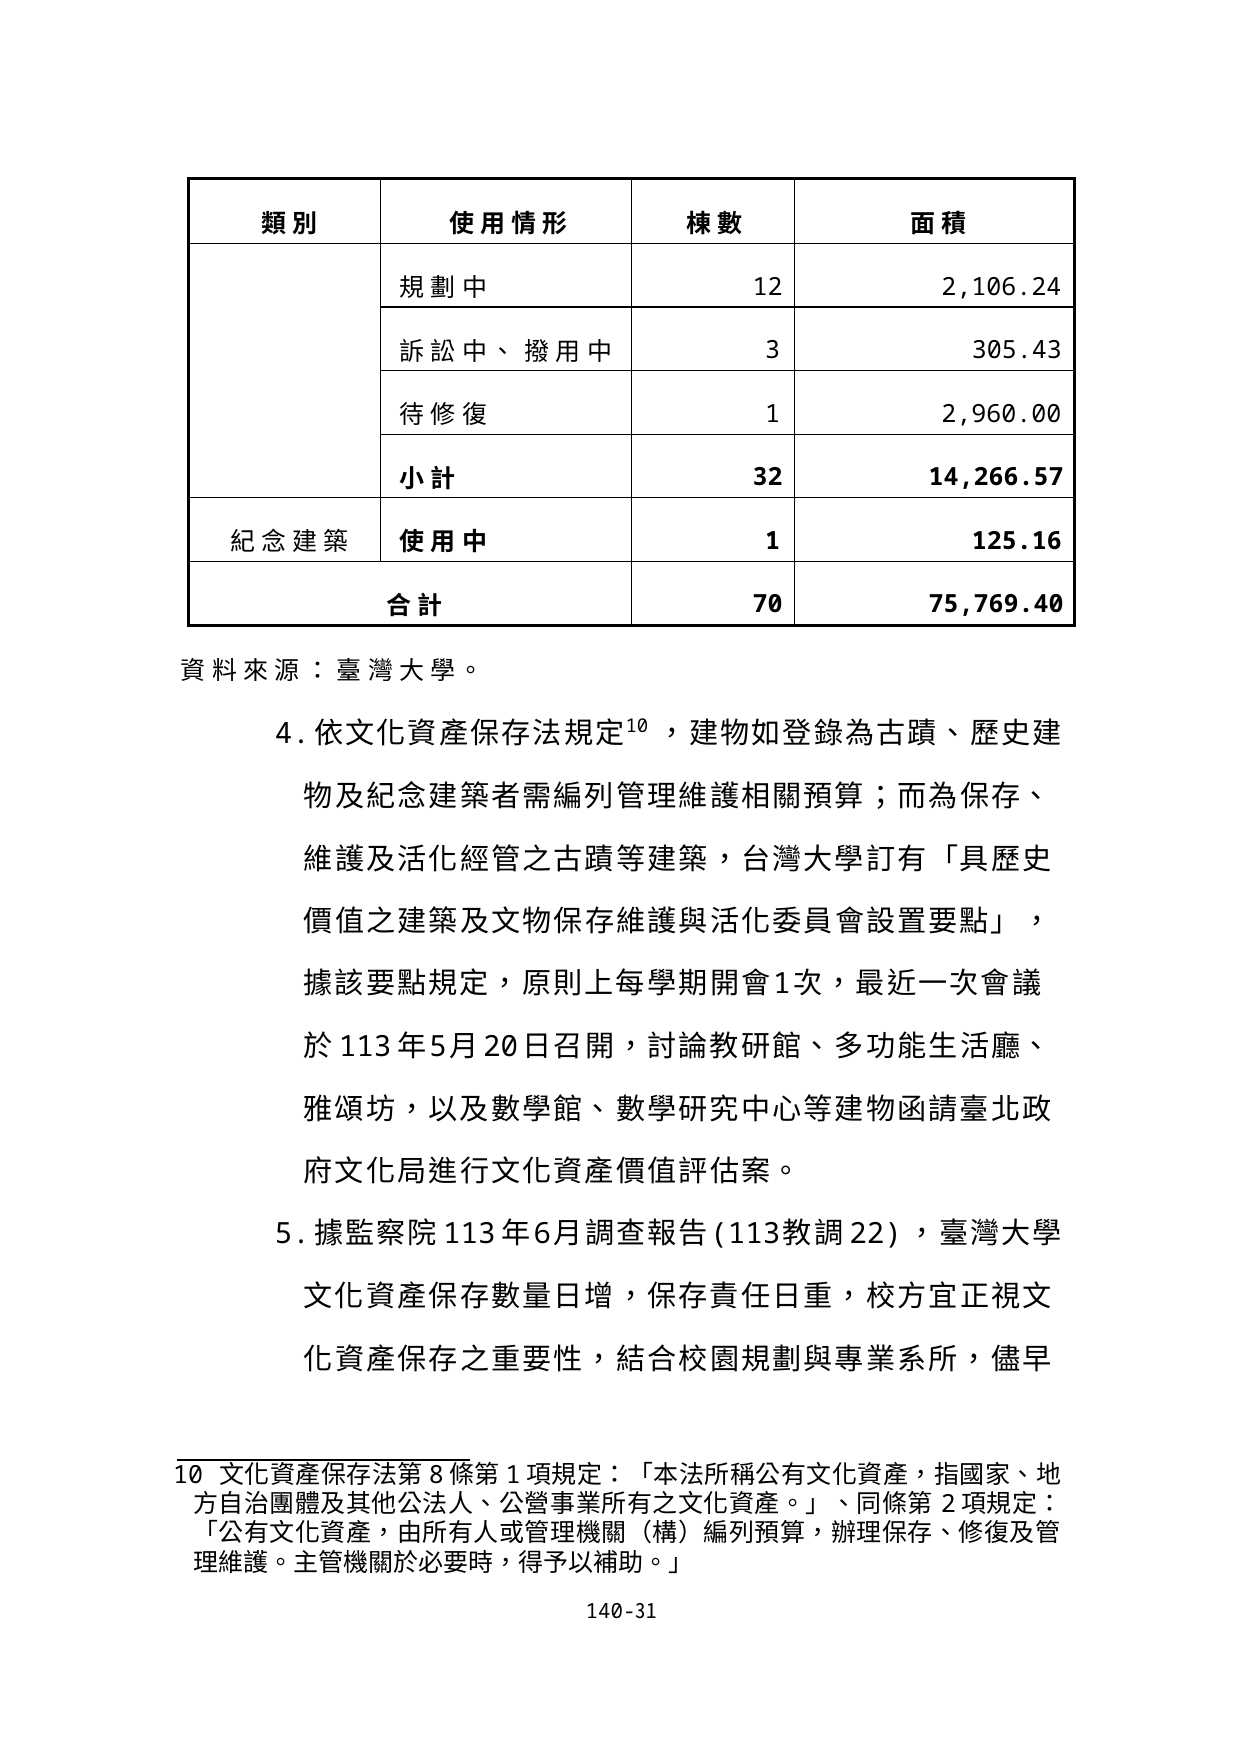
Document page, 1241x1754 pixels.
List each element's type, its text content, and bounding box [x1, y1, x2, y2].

table_cell 規劃中 [381, 244, 631, 306]
table_cell 訴訟中、撥用中 [381, 308, 631, 370]
table_cell 305.43 [795, 308, 1073, 370]
table_cell 12 [632, 244, 794, 306]
table_cell 70 [632, 562, 794, 624]
table_cell 小計 [381, 435, 631, 497]
table_cell 1 [632, 498, 794, 561]
table_cell 待修復 [381, 371, 631, 433]
table_cell 2,106.24 [795, 244, 1073, 306]
table_cell 3 [632, 308, 794, 370]
text 文化資產保存法第8條第1項規定：「本法所稱公有文化資產，指國家、地方自治團體及其他公法人、公營事業所有之文化資產。」、同條第2項規定：「公有文化資產，由所有人或管理機關（構）編列預算，辦理保存、修復及管理維護。主管機關於必要時，得予以補助。」 [173, 1460, 1063, 1577]
table_cell 使用中 [381, 498, 631, 561]
table_header 棟數 [632, 180, 794, 243]
table_cell 14,266.57 [795, 435, 1073, 497]
table_cell [190, 244, 380, 497]
table_cell 75,769.40 [795, 562, 1073, 624]
text 4.依文化資產保存法規定，建物如登錄為古蹟、歷史建物及紀念建築者需編列管理維護相關預算；而為保存、維護及活化經管之古蹟等建築，台灣大學訂有「具歷史價值之建築及文物保存維護與活化委員會設置要點」，據該要點規定，原則上每學期開會1次，最近一次會議於113年5月20日召開，討論教研館、多功能生活廳、雅頌坊，以及數學館、數學研究中心等建物函請臺北政府文化局進行文化資產價值評估案。 [266, 690, 1063, 1190]
table_cell 1 [632, 371, 794, 433]
table_cell 2,960.00 [795, 371, 1073, 433]
table_cell 32 [632, 435, 794, 497]
text 資料來源：臺灣大學。 [177, 627, 1063, 690]
table_cell 紀念建築 [190, 498, 380, 561]
table_header 使用情形 [381, 180, 631, 243]
table_header 面積 [795, 180, 1073, 243]
table_cell 125.16 [795, 498, 1073, 561]
text 5.據監察院113年6月調查報告(113教調22)，臺灣大學文化資產保存數量日增，保存責任日重，校方宜正視文化資產保存之重要性，結合校園規劃與專業系所，儘早盤點並主動提報具文資潛力之館舍及修復再利用計畫，擬定專案計畫多方籌措文資修復經費，分期分區執行修復再利用，以免影響原有文化資產價值，並衍生後續高昂之修繕費用。而臺大回應因文資管理人力與經費有限，仍需政府協助編列專案經費，補助指定文資每坪維管費用及修復工程經費等，以有效加速改善諸多亟待修繕之文資建築物。 [266, 1190, 1063, 1377]
table_header 類別 [190, 180, 380, 243]
table_cell 合計 [190, 562, 631, 624]
